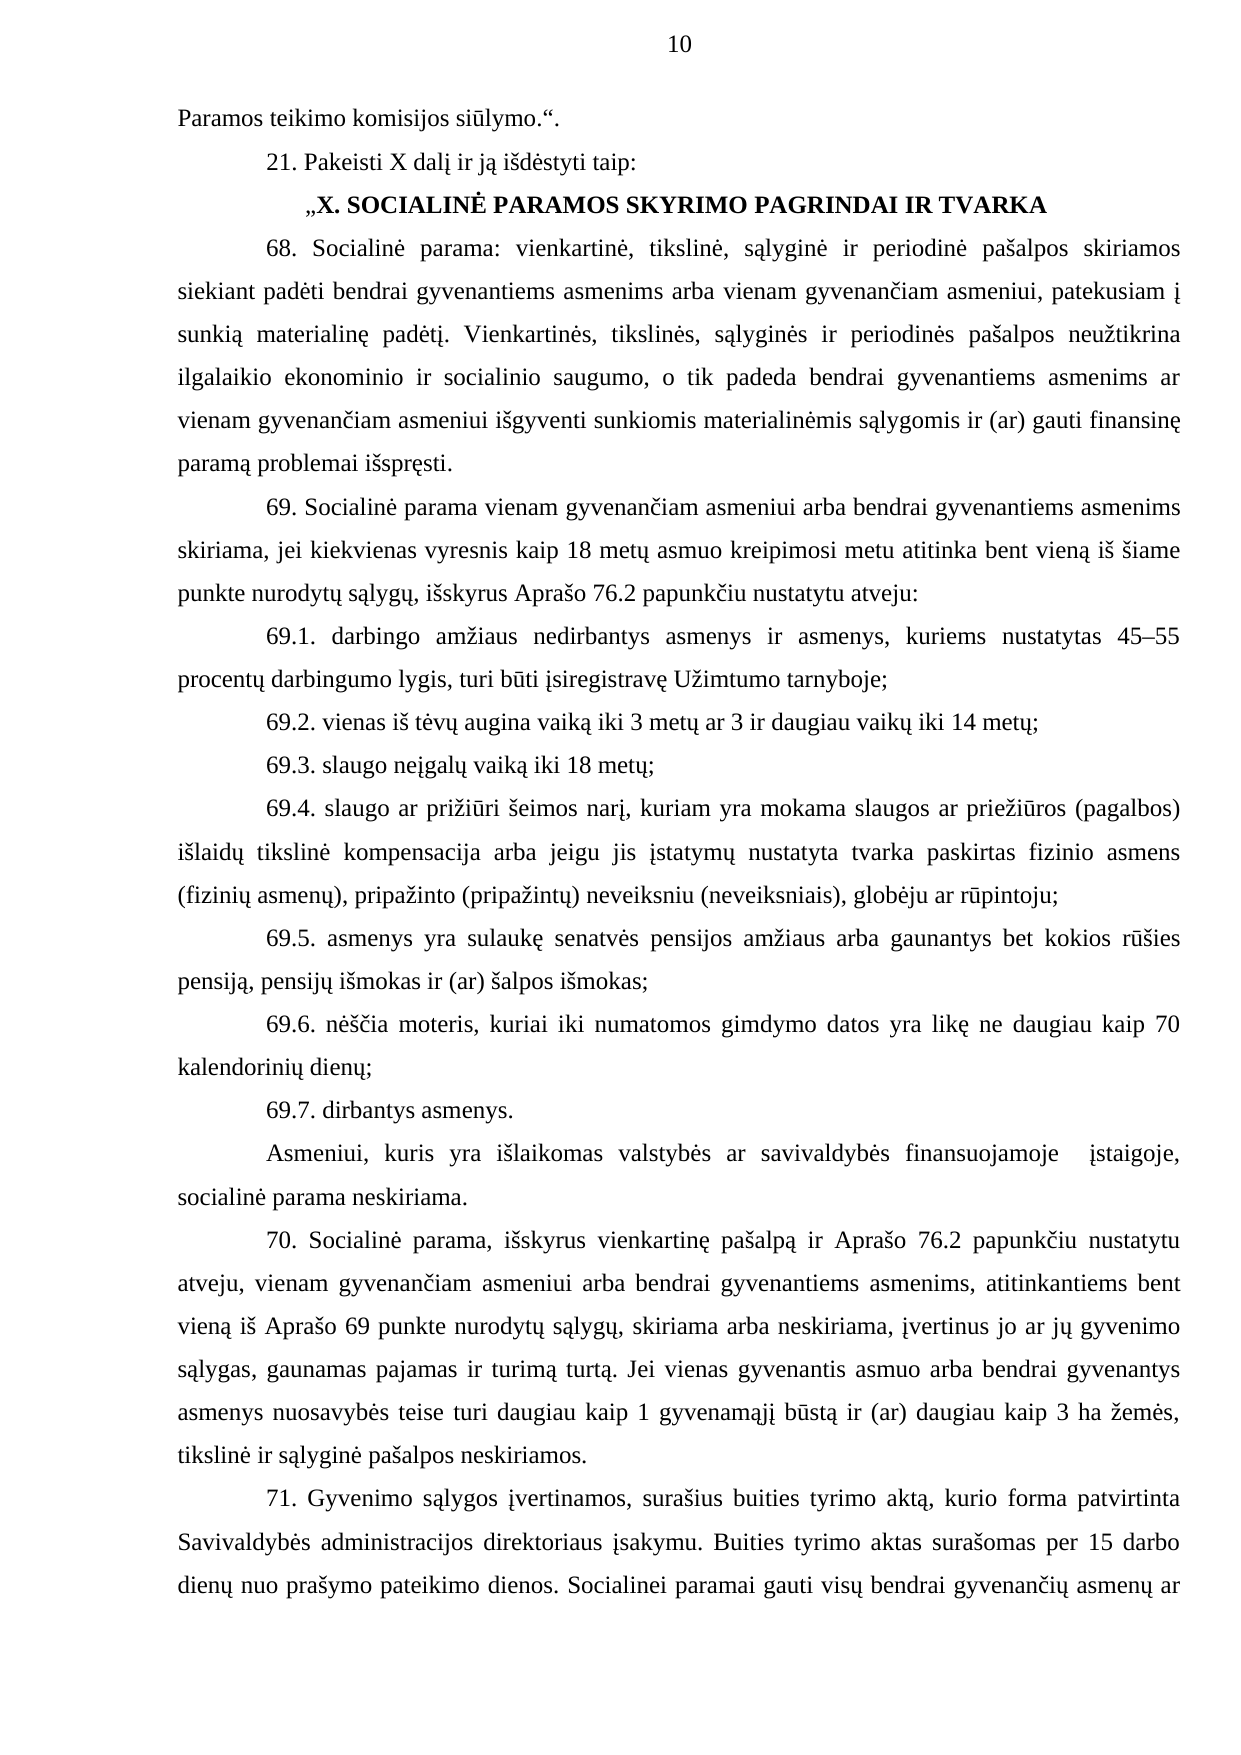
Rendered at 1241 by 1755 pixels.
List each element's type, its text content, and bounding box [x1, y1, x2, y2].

text 69.3. slaugo neįgalų vaiką iki 18 metų; [177, 750, 1181, 779]
text 69.4. slaugo ar prižiūri šeimos narį, kuriam yra mokama slaugos ar priežiūros (pagalbos) išlaidų tikslinė kompensacija arba jeigu jis įstatymų nustatyta tvarka paskirtas fizinio asmens (fizinių asmenų), pripažinto (pripažintų) neveiksniu (neveiksniais), globėju ar rūpintoju; [177, 793, 1181, 908]
text 69.2. vienas iš tėvų augina vaiką iki 3 metų ar 3 ir daugiau vaikų iki 14 metų; [177, 707, 1181, 736]
text „X. SOCIALINĖ PARAMOS SKYRIMO PAGRINDAI IR TVARKA [177, 190, 1181, 218]
text 70. Socialinė parama, išskyrus vienkartinę pašalpą ir Aprašo 76.2 papunkčiu nustatytu atveju, vienam gyvenančiam asmeniui arba bendrai gyvenantiems asmenims, atitinkantiems bent vieną iš Aprašo 69 punkte nurodytų sąlygų, skiriama arba neskiriama, įvertinus jo ar jų gyvenimo sąlygas, gaunamas pajamas ir turimą turtą. Jei vienas gyvenantis asmuo arba bendrai gyvenantys asmenys nuosavybės teise turi daugiau kaip 1 gyvenamąjį būstą ir (ar) daugiau kaip 3 ha žemės, tikslinė ir sąlyginė pašalpos neskiriamos. [177, 1225, 1181, 1469]
text 69.5. asmenys yra sulaukę senatvės pensijos amžiaus arba gaunantys bet kokios rūšies pensiją, pensijų išmokas ir (ar) šalpos išmokas; [177, 923, 1181, 995]
text 21. Pakeisti X dalį ir ją išdėstyti taip: [266, 147, 1181, 175]
text Asmeniui, kuris yra išlaikomas valstybės ar savivaldybės finansuojamoje įstaigoje, socialinė parama neskiriama. [177, 1138, 1181, 1210]
text Paramos teikimo komisijos siūlymo.“. [177, 103, 1181, 132]
text 69.6. nėščia moteris, kuriai iki numatomos gimdymo datos yra likę ne daugiau kaip 70 kalendorinių dienų; [177, 1009, 1181, 1081]
text 69. Socialinė parama vienam gyvenančiam asmeniui arba bendrai gyvenantiems asmenims skiriama, jei kiekvienas vyresnis kaip 18 metų asmuo kreipimosi metu atitinka bent vieną iš šiame punkte nurodytų sąlygų, išskyrus Aprašo 76.2 papunkčiu nustatytu atveju: [177, 492, 1181, 607]
text 71. Gyvenimo sąlygos įvertinamos, surašius buities tyrimo aktą, kurio forma patvirtinta Savivaldybės administracijos direktoriaus įsakymu. Buities tyrimo aktas surašomas per 15 darbo dienų nuo prašymo pateikimo dienos. Socialinei paramai gauti visų bendrai gyvenančių asmenų ar [177, 1483, 1181, 1598]
text 69.7. dirbantys asmenys. [177, 1095, 1181, 1124]
text 69.1. darbingo amžiaus nedirbantys asmenys ir asmenys, kuriems nustatytas 45–55 procentų darbingumo lygis, turi būti įsiregistravę Užimtumo tarnyboje; [177, 621, 1181, 693]
text 68. Socialinė parama: vienkartinė, tikslinė, sąlyginė ir periodinė pašalpos skiriamos siekiant padėti bendrai gyvenantiems asmenims arba vienam gyvenančiam asmeniui, patekusiam į sunkią materialinę padėtį. Vienkartinės, tikslinės, sąlyginės ir periodinės pašalpos neužtikrina ilgalaikio ekonominio ir socialinio saugumo, o tik padeda bendrai gyvenantiems asmenims ar vienam gyvenančiam asmeniui išgyventi sunkiomis materialinėmis sąlygomis ir (ar) gauti finansinę paramą problemai išspręsti. [177, 233, 1181, 477]
